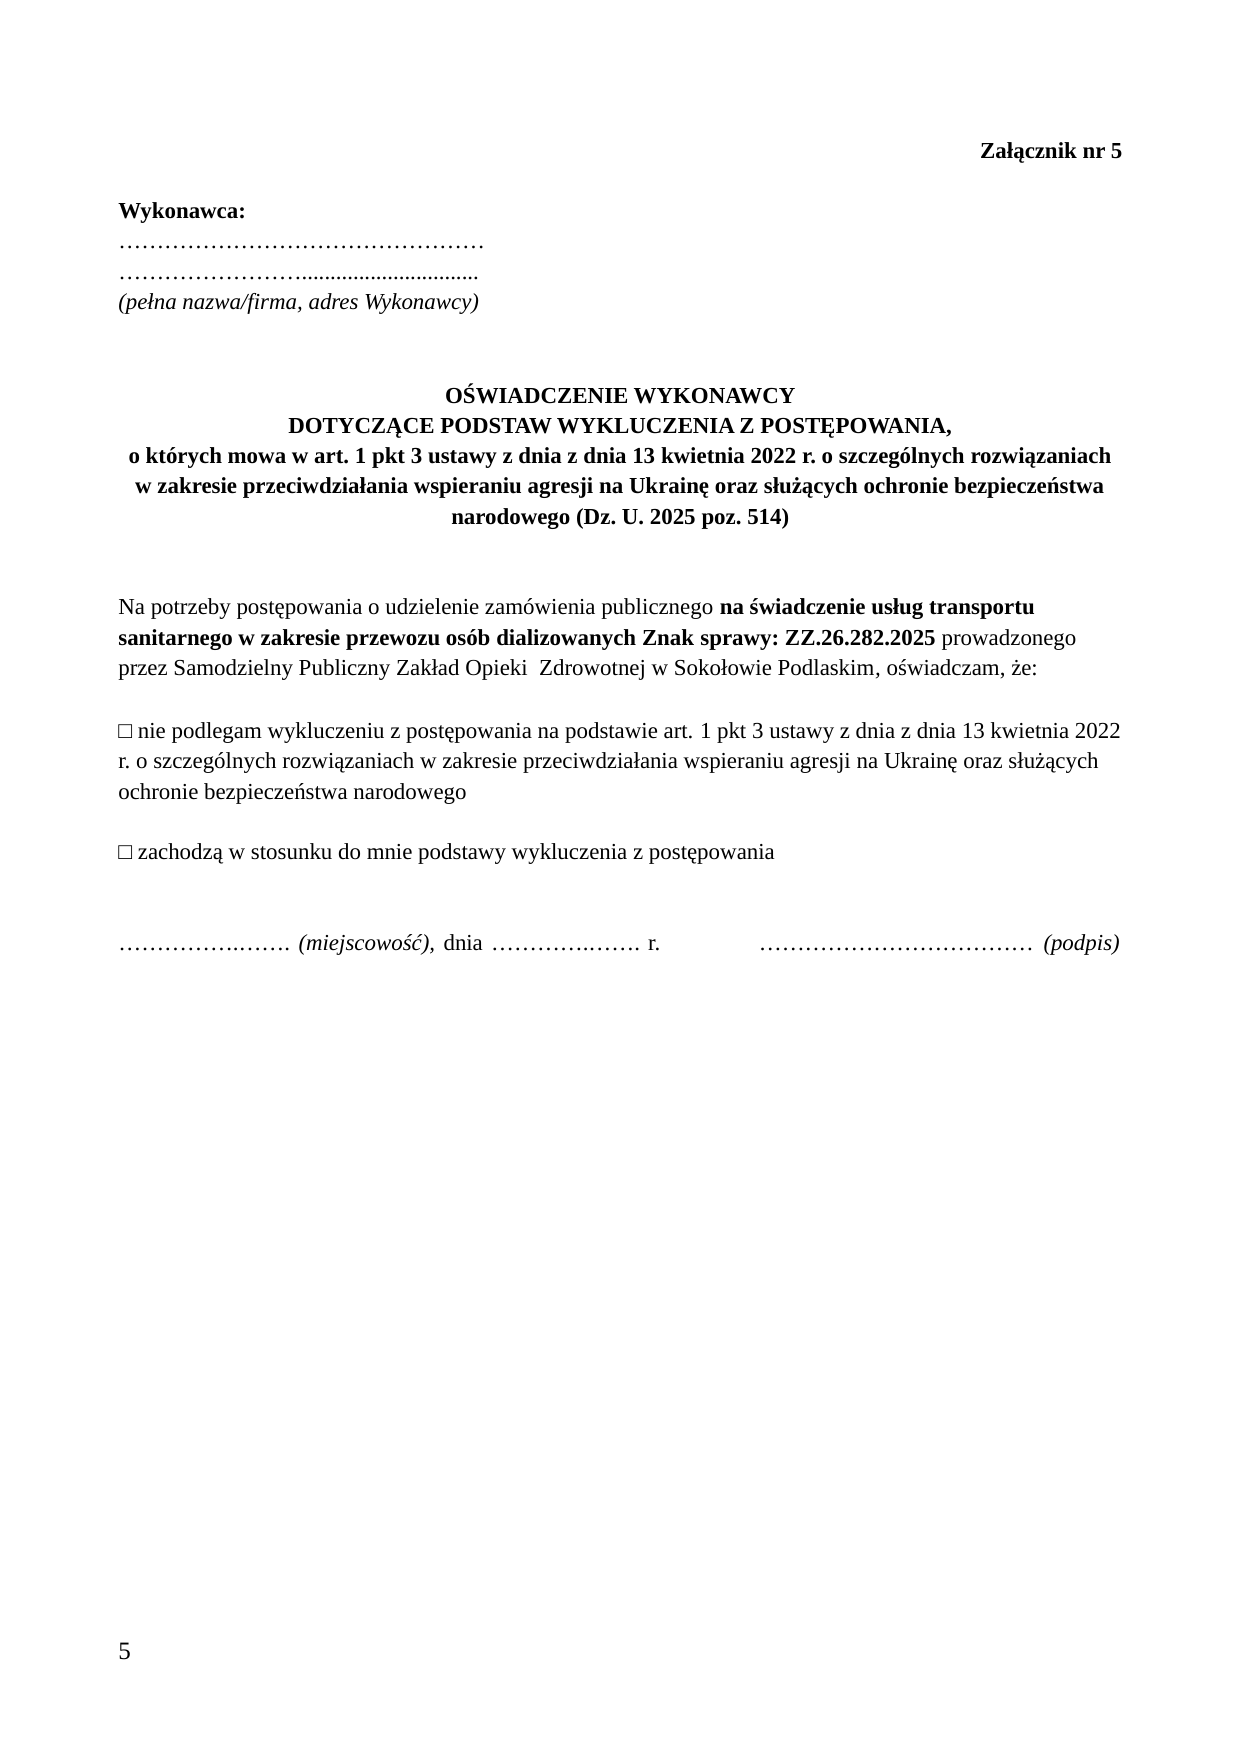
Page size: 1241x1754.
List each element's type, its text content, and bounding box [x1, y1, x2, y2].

text □ nie podlegam wykluczeniu z postępowania na podstawie art. 1 pkt 3 ustawy z dnia z dnia 13 kwietnia 2022 r. o szczególnych rozwiązaniach w zakresie przeciwdziałania wspieraniu agresji na Ukrainę oraz służących ochronie bezpieczeństwa narodowego [118, 717, 1122, 804]
text Załącznik nr 5 [118, 137, 1122, 163]
text …………….……. (miejscowość), dnia ………….……. r. ……………………………… (podpis) [118, 899, 1122, 1087]
text □ zachodzą w stosunku do mnie podstawy wykluczenia z postępowania [118, 838, 1122, 864]
text (pełna nazwa/firma, adres Wykonawcy) [118, 288, 1122, 378]
text OŚWIADCZENIE WYKONAWCY [118, 382, 1122, 408]
text Na potrzeby postępowania o udzielenie zamówienia publicznego na świadczenie usług transportu sanitarnego w zakresie przewozu osób dializowanych Znak sprawy: ZZ.26.282.2025 prowadzonego przez Samodzielny Publiczny Zakład Opieki Zdrowotnej w Sokołowie Podlaskim, oświadczam, że: [118, 593, 1122, 713]
text ………………………………………………………………............................... [118, 228, 502, 284]
text Wykonawca: [118, 167, 1122, 224]
text DOTYCZĄCE PODSTAW WYKLUCZENIA Z POSTĘPOWANIA, [118, 412, 1122, 438]
text o których mowa w art. 1 pkt 3 ustawy z dnia z dnia 13 kwietnia 2022 r. o szczególnych rozwiązaniach w zakresie przeciwdziałania wspieraniu agresji na Ukrainę oraz służących ochronie bezpieczeństwa narodowego (Dz. U. 2025 poz. 514) [118, 442, 1122, 529]
